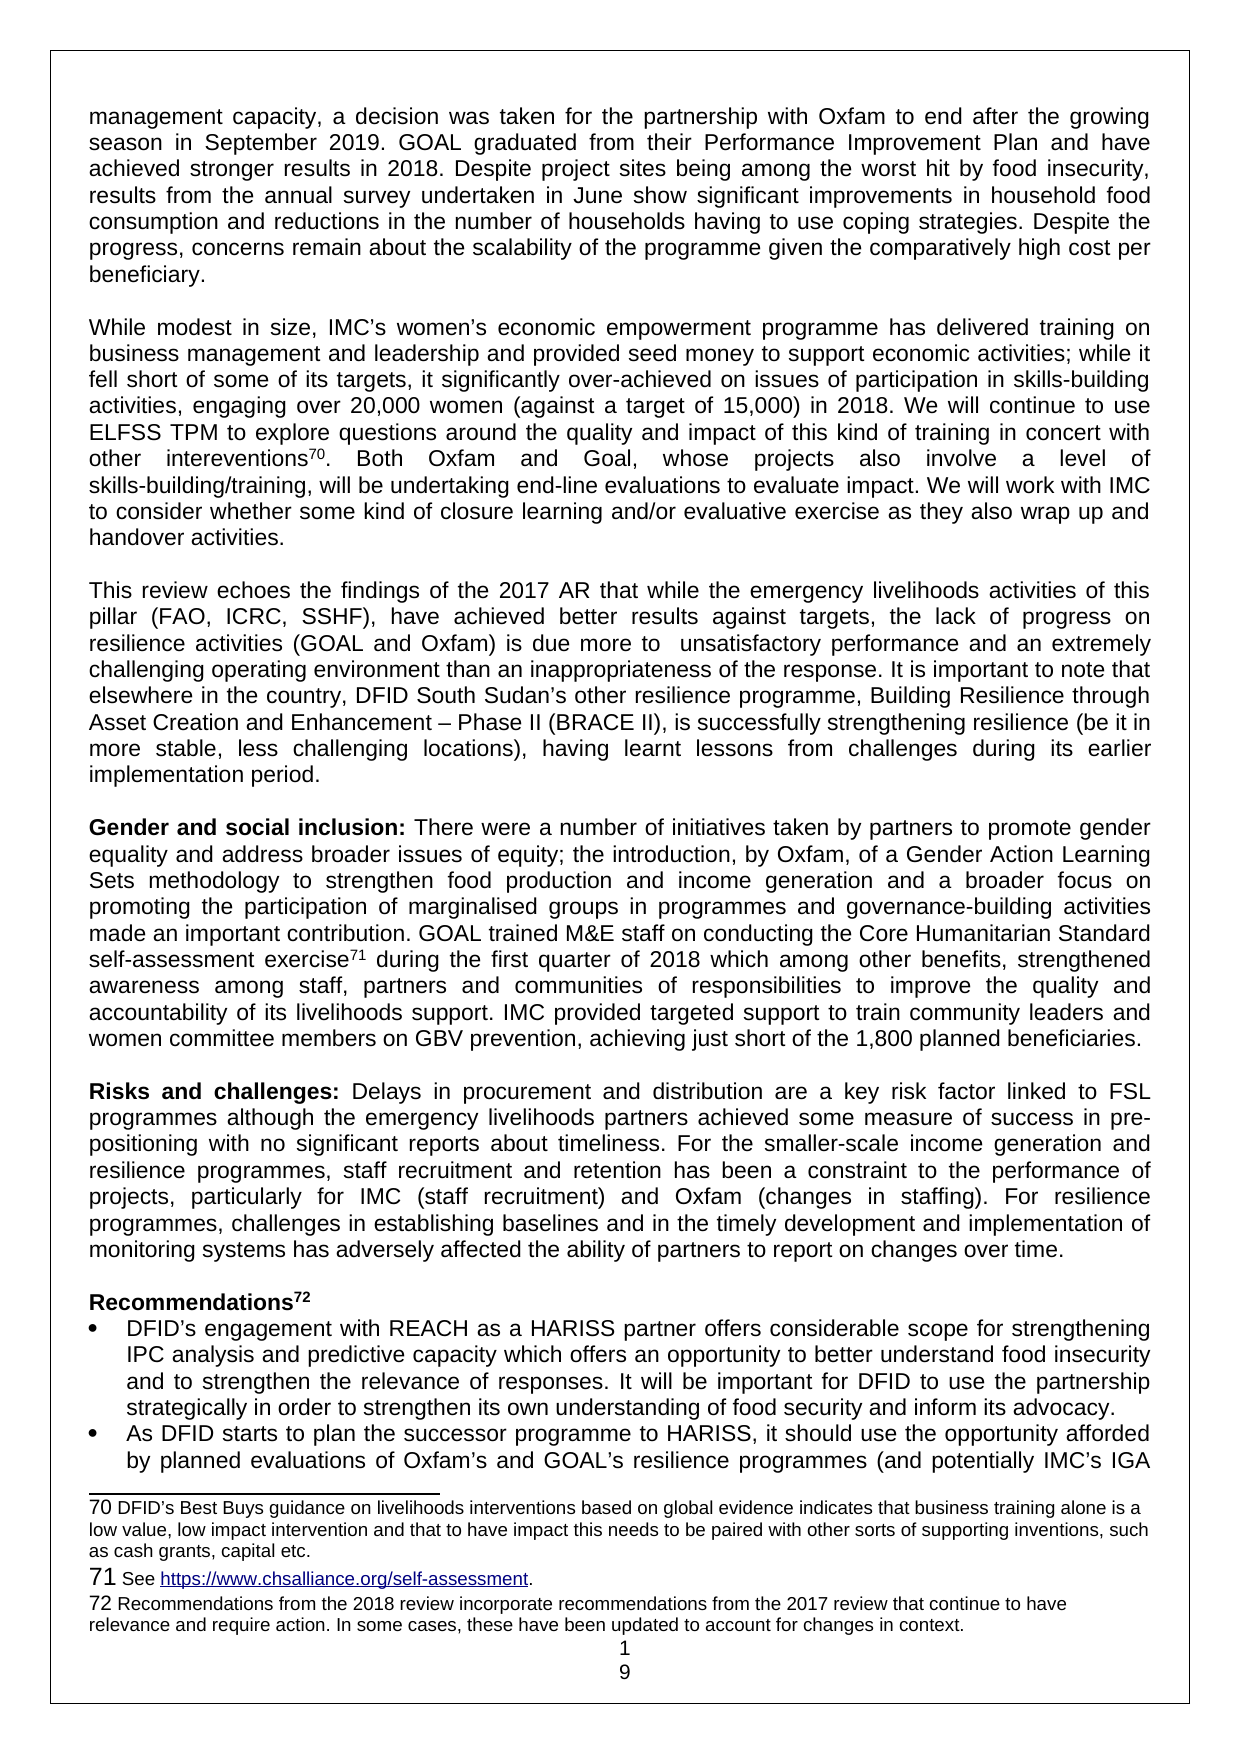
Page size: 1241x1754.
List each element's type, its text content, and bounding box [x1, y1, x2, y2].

text DFID’s Best Buys guidance on livelihoods interventions based on global evidence indicates that business training alone is a low value, low impact intervention and that to have impact this needs to be paired with other sorts of supporting inventions, such as cash grants, capital etc. [89, 1494, 1152, 1562]
text management capacity, a decision was taken for the partnership with Oxfam to end after the growing season in September 2019. GOAL graduated from their Performance Improvement Plan and have achieved stronger results in 2018. Despite project sites being among the worst hit by food insecurity, results from the annual survey undertaken in June show significant improvements in household food consumption and reductions in the number of households having to use coping strategies. Despite the progress, concerns remain about the scalability of the programme given the comparatively high cost per beneficiary. [89, 103, 1152, 287]
text Gender and social inclusion: There were a number of initiatives taken by partners to promote gender equality and address broader issues of equity; the introduction, by Oxfam, of a Gender Action Learning Sets methodology to strengthen food production and income generation and a broader focus on promoting the participation of marginalised groups in programmes and governance-building activities made an important contribution. GOAL trained M&E staff on conducting the Core Humanitarian Standard self-assessment exercise during the first quarter of 2018 which among other benefits, strengthened awareness among staff, partners and communities of responsibilities to improve the quality and accountability of its livelihoods support. IMC provided targeted support to train community leaders and women committee members on GBV prevention, achieving just short of the 1,800 planned beneficiaries. [89, 814, 1152, 1051]
text Risks and challenges: Delays in procurement and distribution are a key risk factor linked to FSL programmes although the emergency livelihoods partners achieved some measure of success in pre-positioning with no significant reports about timeliness. For the smaller-scale income generation and resilience programmes, staff recruitment and retention has been a constraint to the performance of projects, particularly for IMC (staff recruitment) and Oxfam (changes in staffing). For resilience programmes, challenges in establishing baselines and in the timely development and implementation of monitoring systems has adversely affected the ability of partners to report on changes over time. [89, 1078, 1152, 1262]
text While modest in size, IMC’s women’s economic empowerment programme has delivered training on business management and leadership and provided seed money to support economic activities; while it fell short of some of its targets, it significantly over-achieved on issues of participation in skills-building activities, engaging over 20,000 women (against a target of 15,000) in 2018. We will continue to use ELFSS TPM to explore questions around the quality and impact of this kind of training in concert with other intereventions. Both Oxfam and Goal, whose projects also involve a level of skills-building/training, will be undertaking end-line evaluations to evaluate impact. We will work with IMC to consider whether some kind of closure learning and/or evaluative exercise as they also wrap up and handover activities. [89, 313, 1152, 551]
text See https://www.chsalliance.org/self-assessment. [89, 1562, 1152, 1590]
text This review echoes the findings of the 2017 AR that while the emergency livelihoods activities of this pillar (FAO, ICRC, SSHF), have achieved better results against targets, the lack of progress on resilience activities (GOAL and Oxfam) is due more to unsatisfactory performance and an extremely challenging operating environment than an inappropriateness of the response. It is important to note that elsewhere in the country, DFID South Sudan’s other resilience programme, Building Resilience through Asset Creation and Enhancement – Phase II (BRACE II), is successfully strengthening resilience (be it in more stable, less challenging locations), having learnt lessons from challenges during its earlier implementation period. [89, 577, 1152, 788]
list DFID’s engagement with REACH as a HARISS partner offers considerable scope for strengthening IPC analysis and predictive capacity which offers an opportunity to better understand food insecurity and to strengthen the relevance of responses. It will be important for DFID to use the partnership strategically in order to strengthen its own understanding of food security and inform its advocacy. [89, 1315, 1152, 1420]
list As DFID starts to plan the successor programme to HARISS, it should use the opportunity afforded by planned evaluations of Oxfam’s and GOAL’s resilience programmes (and potentially IMC’s IGA [89, 1420, 1152, 1473]
text Recommendations [89, 1288, 1152, 1315]
text Recommendations from the 2018 review incorporate recommendations from the 2017 review that continue to have relevance and require action. In some cases, these have been updated to account for changes in context. [89, 1590, 1152, 1636]
